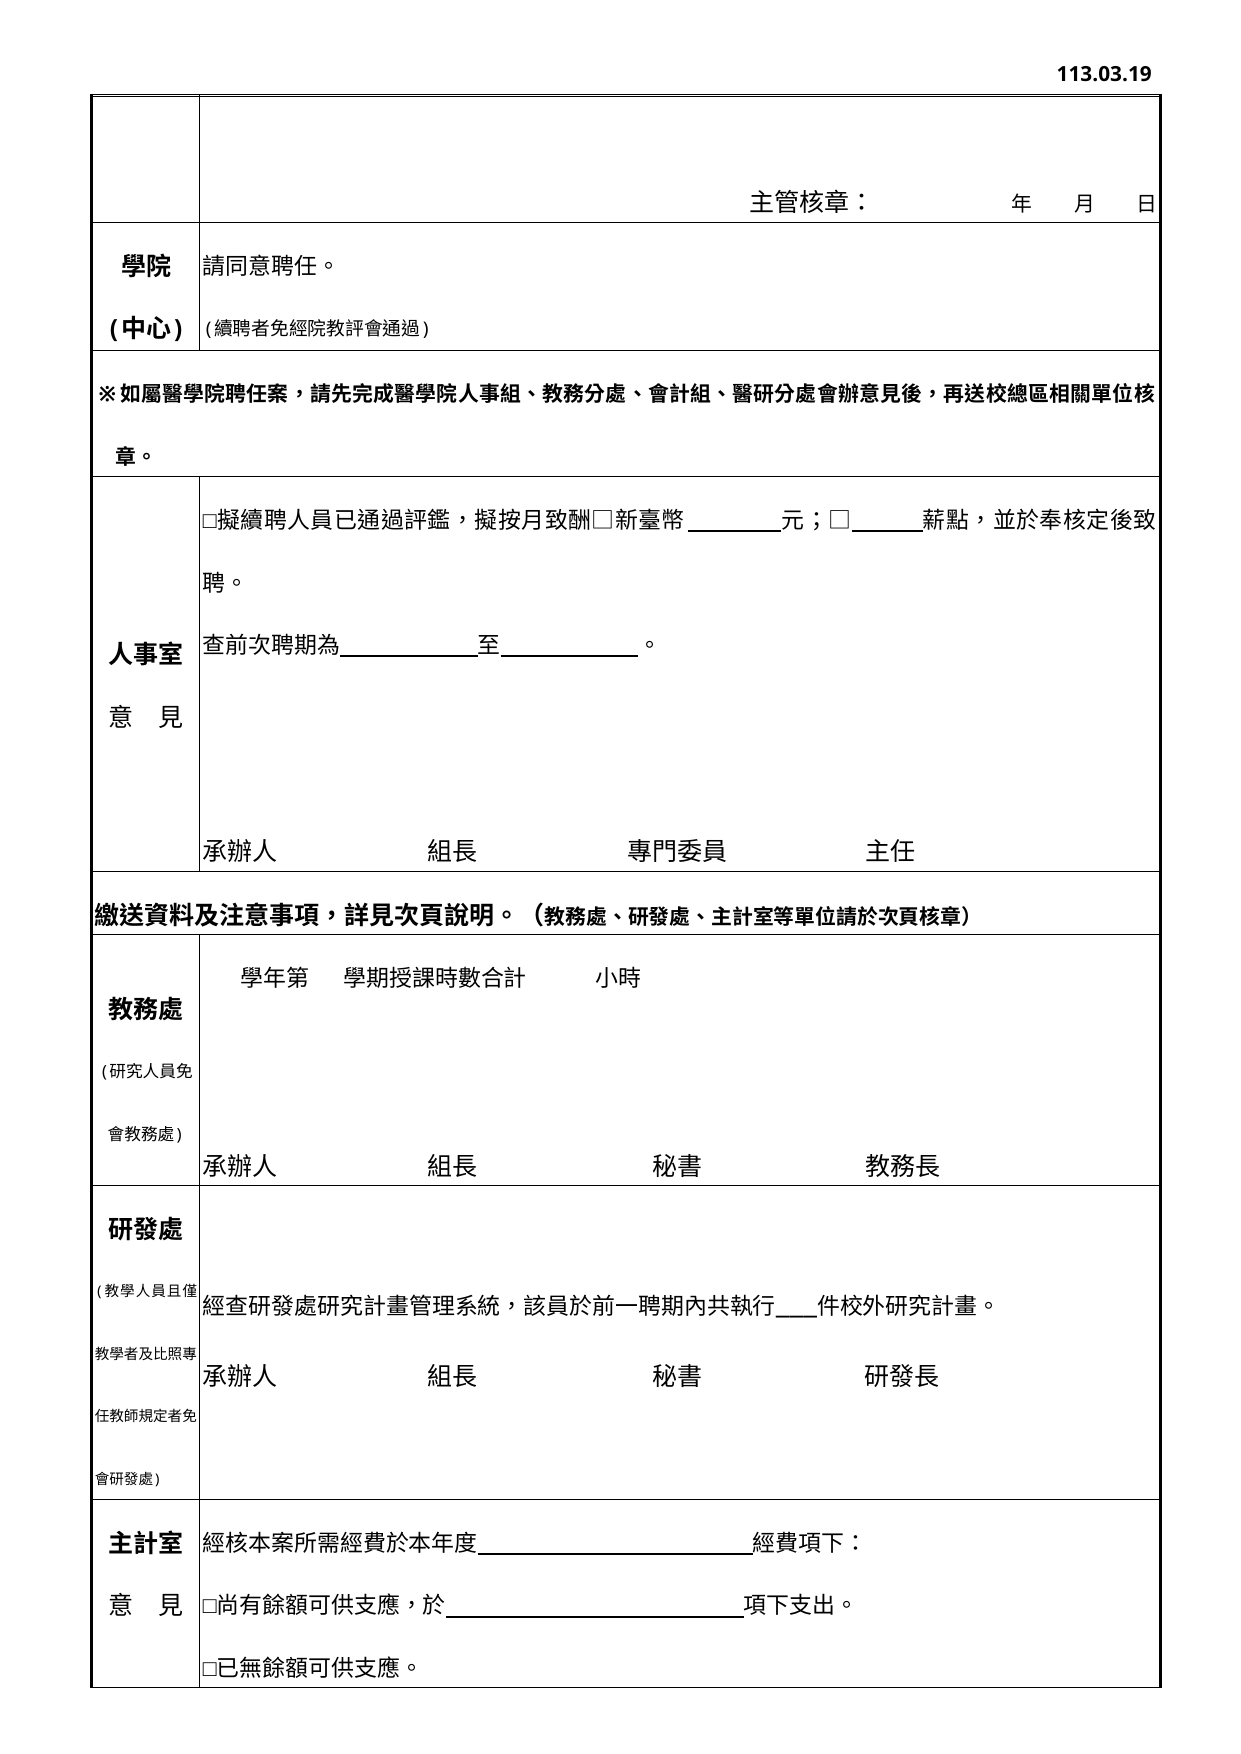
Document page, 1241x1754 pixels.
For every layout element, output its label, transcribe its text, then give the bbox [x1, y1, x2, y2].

table_cell 主管核章： 年 月 日 [200, 97, 1159, 222]
table_cell □擬續聘人員已通過評鑑，擬按月致酬□新臺幣 元；□ 薪點，並於奉核定後致聘。 查前次聘期為 至 。 承辦人 組長 專門委員 主任 [200, 477, 1159, 871]
table_cell 主計室 意 見 [93, 1500, 199, 1687]
table_cell 請同意聘任。 (續聘者免經院教評會通過) 主管核章： 年 月 日 [200, 223, 1159, 350]
table_cell 學院 (中心) 意 見 [93, 223, 199, 350]
table_cell 繳送資料及注意事項，詳見次頁說明。（教務處、研發處、主計室等單位請於次頁核章） [93, 872, 1159, 934]
table_cell 經查研發處研究計畫管理系統，該員於前一聘期內共執行___件校外研究計畫。 承辦人 組長 秘書 研發長 [200, 1186, 1159, 1499]
table_cell ※如屬醫學院聘任案，請先完成醫學院人事組、教務分處、會計組、醫研分處會辦意見後，再送校總區相關單位核章。 [93, 351, 1159, 476]
table_cell 人事室 意 見 [93, 477, 199, 871]
table_cell 經核本案所需經費於本年度 經費項下： □尚有餘額可供支應，於 項下支出。 □已無餘額可供支應。 [200, 1500, 1159, 1687]
table_cell [93, 97, 199, 222]
table_cell 研發處 (教學人員且僅教學者及比照專任教師規定者免會研發處) [93, 1186, 199, 1499]
table_cell 教務處 (研究人員免會教務處) [93, 935, 199, 1185]
table_cell 學年第 學期授課時數合計 小時 承辦人 組長 秘書 教務長 [200, 935, 1159, 1185]
